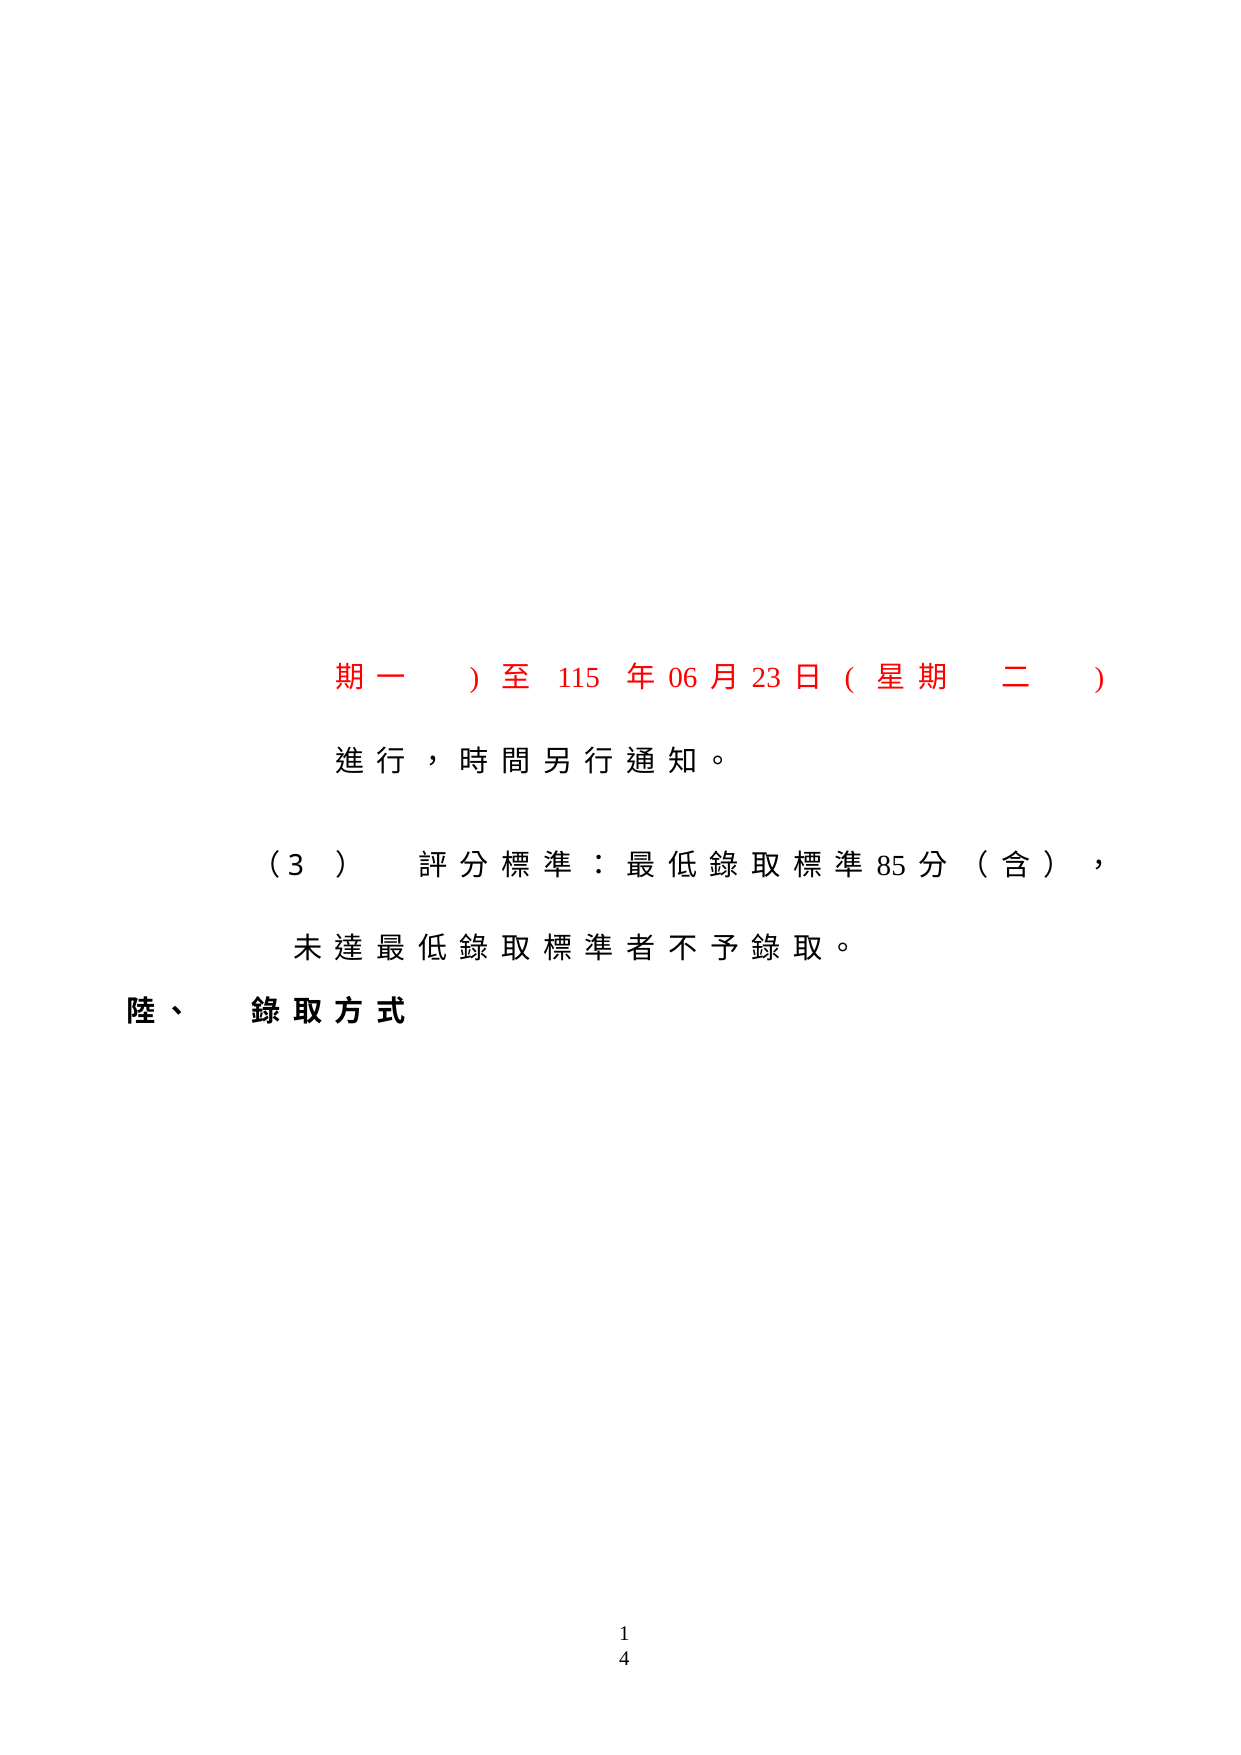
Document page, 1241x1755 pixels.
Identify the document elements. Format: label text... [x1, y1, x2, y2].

list 期一 )至115年06月23日(星期 二 )進行，時間另行通知。 [209, 592, 1120, 779]
list 評分標準：最低錄取標準85分（含），未達最低錄取標準者不予錄取。 [209, 779, 1120, 967]
list 錄取方式 [120, 967, 1120, 1029]
